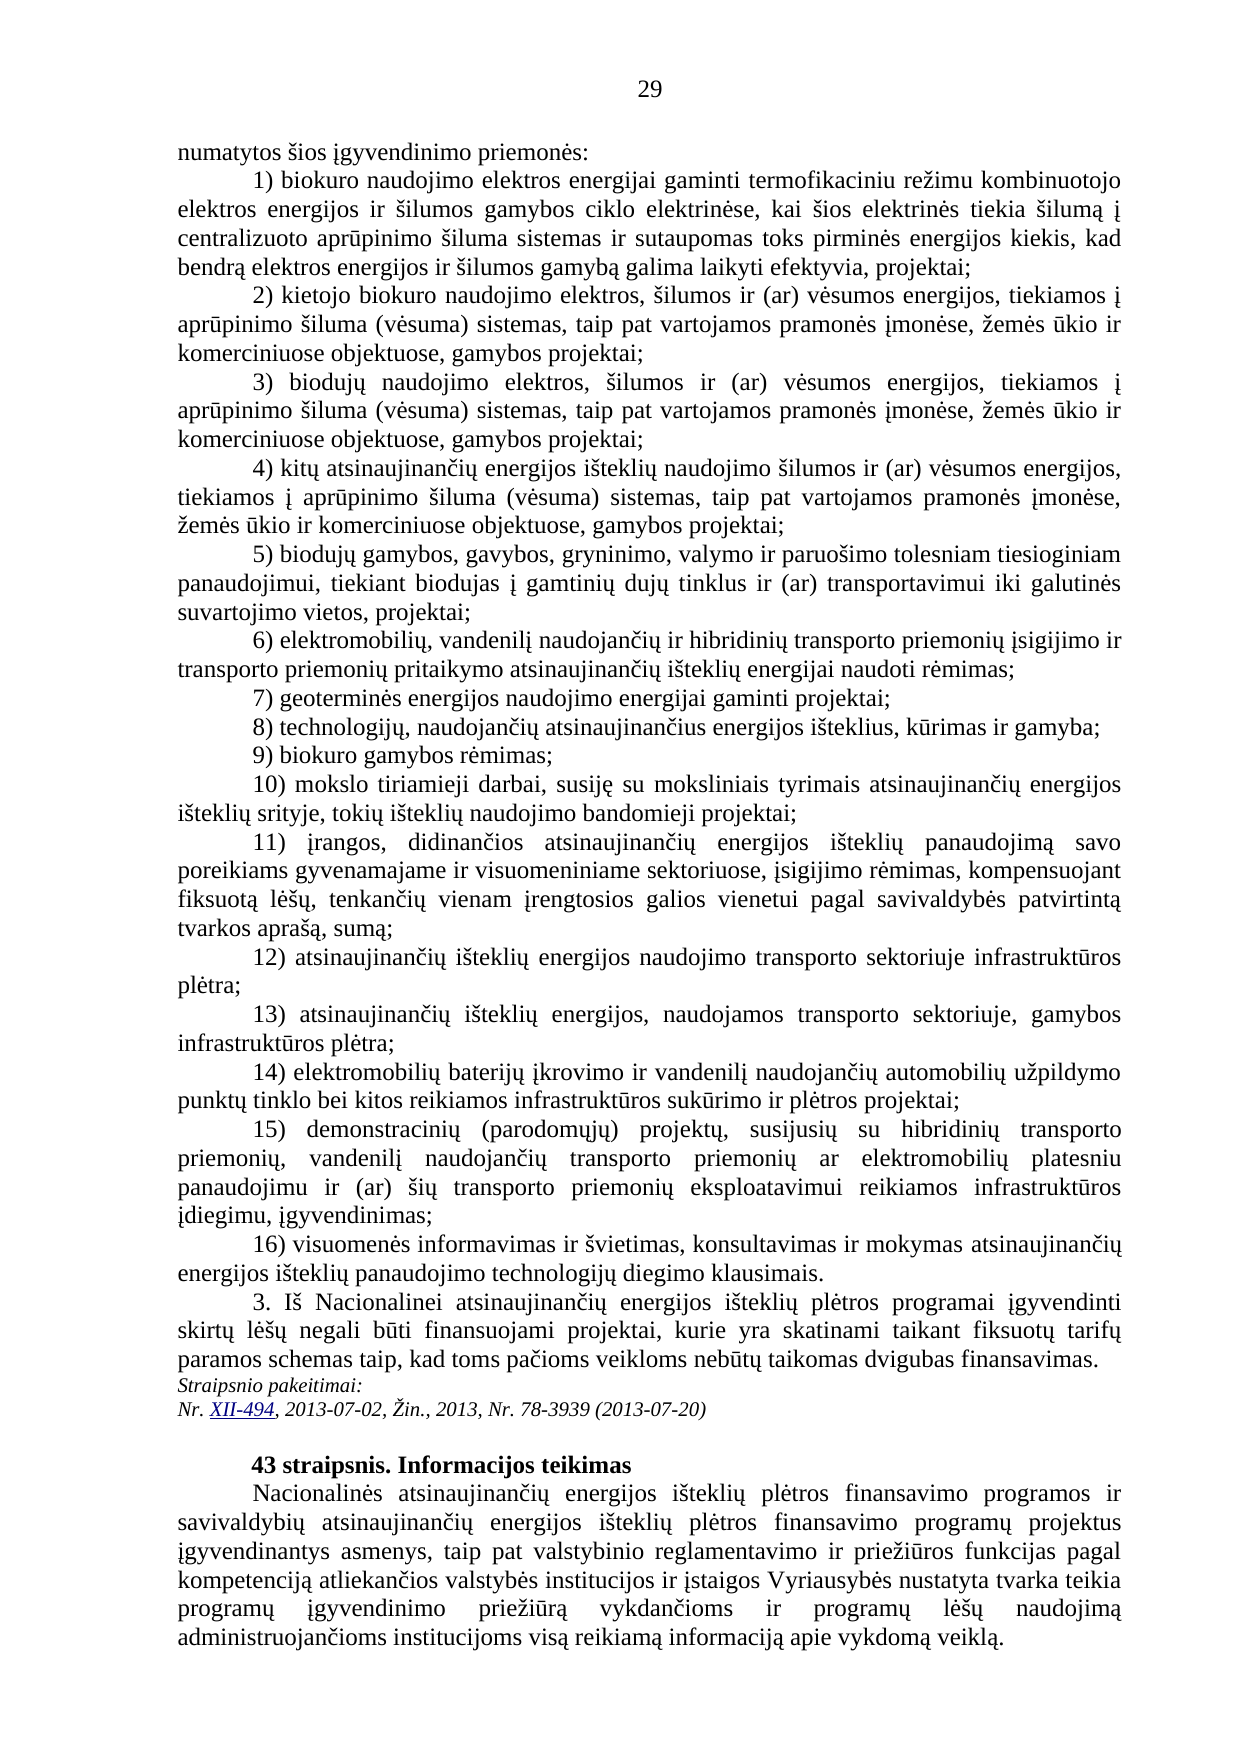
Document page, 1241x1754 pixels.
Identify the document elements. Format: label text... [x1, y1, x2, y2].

text Nr. XII-494, 2013-07-02, Žin., 2013, Nr. 78-3939 (2013-07-20) [177, 1397, 1122, 1421]
text 3. Iš Nacionalinei atsinaujinančių energijos išteklių plėtros programai įgyvendinti skirtų lėšų negali būti finansuojami projektai, kurie yra skatinami taikant fiksuotų tarifų paramos schemas taip, kad toms pačioms veikloms nebūtų taikomas dvigubas finansavimas. [177, 1287, 1122, 1373]
text 3) biodujų naudojimo elektros, šilumos ir (ar) vėsumos energijos, tiekiamos į aprūpinimo šiluma (vėsuma) sistemas, taip pat vartojamos pramonės įmonėse, žemės ūkio ir komerciniuose objektuose, gamybos projektai; [177, 367, 1122, 453]
text 2) kietojo biokuro naudojimo elektros, šilumos ir (ar) vėsumos energijos, tiekiamos į aprūpinimo šiluma (vėsuma) sistemas, taip pat vartojamos pramonės įmonėse, žemės ūkio ir komerciniuose objektuose, gamybos projektai; [177, 280, 1122, 367]
text 14) elektromobilių baterijų įkrovimo ir vandenilį naudojančių automobilių užpildymo punktų tinklo bei kitos reikiamos infrastruktūros sukūrimo ir plėtros projektai; [177, 1057, 1122, 1114]
text 4) kitų atsinaujinančių energijos išteklių naudojimo šilumos ir (ar) vėsumos energijos, tiekiamos į aprūpinimo šiluma (vėsuma) sistemas, taip pat vartojamos pramonės įmonėse, žemės ūkio ir komerciniuose objektuose, gamybos projektai; [177, 453, 1122, 539]
text 12) atsinaujinančių išteklių energijos naudojimo transporto sektoriuje infrastruktūros plėtra; [177, 942, 1122, 999]
text 15) demonstracinių (parodomųjų) projektų, susijusių su hibridinių transporto priemonių, vandenilį naudojančių transporto priemonių ar elektromobilių platesniu panaudojimu ir (ar) šių transporto priemonių eksploatavimui reikiamos infrastruktūros įdiegimu, įgyvendinimas; [177, 1114, 1122, 1229]
text 16) visuomenės informavimas ir švietimas, konsultavimas ir mokymas atsinaujinančių energijos išteklių panaudojimo technologijų diegimo klausimais. [177, 1229, 1122, 1287]
text Nacionalinės atsinaujinančių energijos išteklių plėtros finansavimo programos ir savivaldybių atsinaujinančių energijos išteklių plėtros finansavimo programų projektus įgyvendinantys asmenys, taip pat valstybinio reglamentavimo ir priežiūros funkcijas pagal kompetenciją atliekančios valstybės institucijos ir įstaigos Vyriausybės nustatyta tvarka teikia programų įgyvendinimo priežiūrą vykdančioms ir programų lėšų naudojimą administruojančioms institucijoms visą reikiamą informaciją apie vykdomą veiklą. [177, 1478, 1122, 1651]
text 11) įrangos, didinančios atsinaujinančių energijos išteklių panaudojimą savo poreikiams gyvenamajame ir visuomeniniame sektoriuose, įsigijimo rėmimas, kompensuojant fiksuotą lėšų, tenkančių vienam įrengtosios galios vienetui pagal savivaldybės patvirtintą tvarkos aprašą, sumą; [177, 827, 1122, 942]
text 8) technologijų, naudojančių atsinaujinančius energijos išteklius, kūrimas ir gamyba; [177, 712, 1122, 740]
text 10) mokslo tiriamieji darbai, susiję su moksliniais tyrimais atsinaujinančių energijos išteklių srityje, tokių išteklių naudojimo bandomieji projektai; [177, 769, 1122, 827]
text 13) atsinaujinančių išteklių energijos, naudojamos transporto sektoriuje, gamybos infrastruktūros plėtra; [177, 999, 1122, 1057]
text 43 straipsnis. Informacijos teikimas [177, 1450, 1122, 1478]
text 6) elektromobilių, vandenilį naudojančių ir hibridinių transporto priemonių įsigijimo ir transporto priemonių pritaikymo atsinaujinančių išteklių energijai naudoti rėmimas; [177, 625, 1122, 683]
text 5) biodujų gamybos, gavybos, gryninimo, valymo ir paruošimo tolesniam tiesioginiam panaudojimui, tiekiant biodujas į gamtinių dujų tinklus ir (ar) transportavimui iki galutinės suvartojimo vietos, projektai; [177, 539, 1122, 625]
text 1) biokuro naudojimo elektros energijai gaminti termofikaciniu režimu kombinuotojo elektros energijos ir šilumos gamybos ciklo elektrinėse, kai šios elektrinės tiekia šilumą į centralizuoto aprūpinimo šiluma sistemas ir sutaupomas toks pirminės energijos kiekis, kad bendrą elektros energijos ir šilumos gamybą galima laikyti efektyvia, projektai; [177, 165, 1122, 280]
text numatytos šios įgyvendinimo priemonės: [177, 137, 1122, 165]
text Straipsnio pakeitimai: [177, 1373, 1122, 1397]
text 9) biokuro gamybos rėmimas; [177, 740, 1122, 769]
text 7) geoterminės energijos naudojimo energijai gaminti projektai; [177, 683, 1122, 712]
